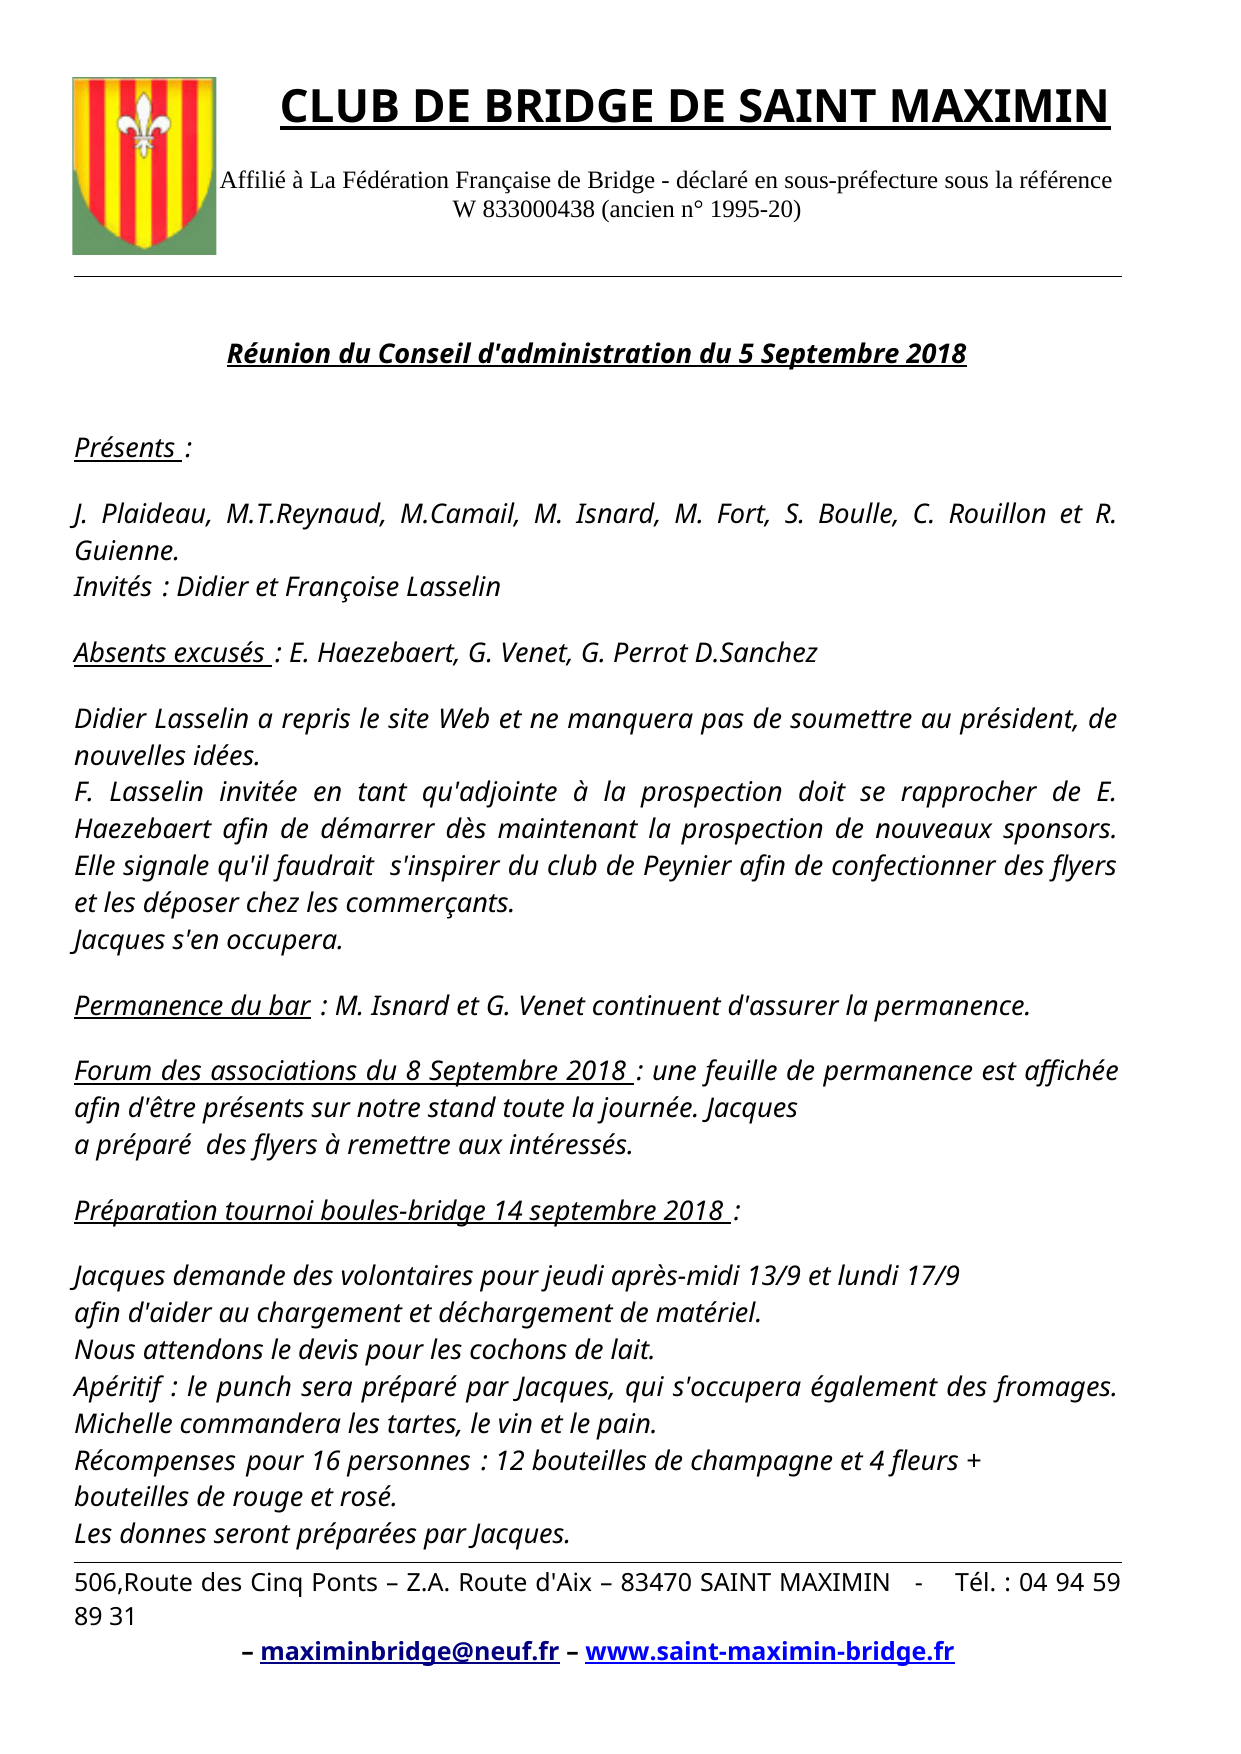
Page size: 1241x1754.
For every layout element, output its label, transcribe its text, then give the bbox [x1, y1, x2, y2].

text Absents excusés : E. Haezebaert, G. Venet, G. Perrot D.Sanchez [74, 633, 1122, 670]
text Invités : Didier et Françoise Lasselin [74, 568, 1122, 605]
text Didier Lasselin a repris le site Web et ne manquera pas de soumettre au président, de nouvelles idées. [74, 699, 1122, 773]
text F. Lasselin invitée en tant qu'adjointe à la prospection doit se rapprocher de E. Haezebaert afin de démarrer dès maintenant la prospection de nouveaux sponsors. Elle signale qu'il faudrait s'inspirer du club de Peynier afin de confectionner des flyers et les déposer chez les commerçants. [74, 773, 1122, 920]
text Permanence du bar : M. Isnard et G. Venet continuent d'assurer la permanence. [74, 986, 1122, 1023]
text Les donnes seront préparées par Jacques. [74, 1515, 1122, 1552]
text Forum des associations du 8 Septembre 2018 : une feuille de permanence est affichée afin d'être présents sur notre stand toute la journée. Jacques [74, 1052, 1122, 1125]
text J. Plaideau, M.T.Reynaud, M.Camail, M. Isnard, M. Fort, S. Boulle, C. Rouillon et R. Guienne. [74, 494, 1122, 568]
picture [72, 77, 217, 255]
text Réunion du Conseil d'administration du 5 Septembre 2018 [74, 334, 1122, 371]
text Jacques s'en occupera. [74, 920, 1122, 957]
text Récompenses pour 16 personnes : 12 bouteilles de champagne et 4 fleurs + [74, 1441, 1122, 1478]
text Présents : [74, 428, 1122, 465]
text Préparation tournoi boules-bridge 14 septembre 2018 : [74, 1191, 1122, 1228]
text Jacques demande des volontaires pour jeudi après-midi 13/9 et lundi 17/9 [74, 1257, 1122, 1293]
text Apéritif : le punch sera préparé par Jacques, qui s'occupera également des fromages. Michelle commandera les tartes, le vin et le pain. [74, 1367, 1122, 1441]
text bouteilles de rouge et rosé. [74, 1478, 1122, 1515]
text afin d'aider au chargement et déchargement de matériel. [74, 1293, 1122, 1330]
text a préparé des flyers à remettre aux intéressés. [74, 1125, 1122, 1162]
text Nous attendons le devis pour les cochons de lait. [74, 1330, 1122, 1367]
